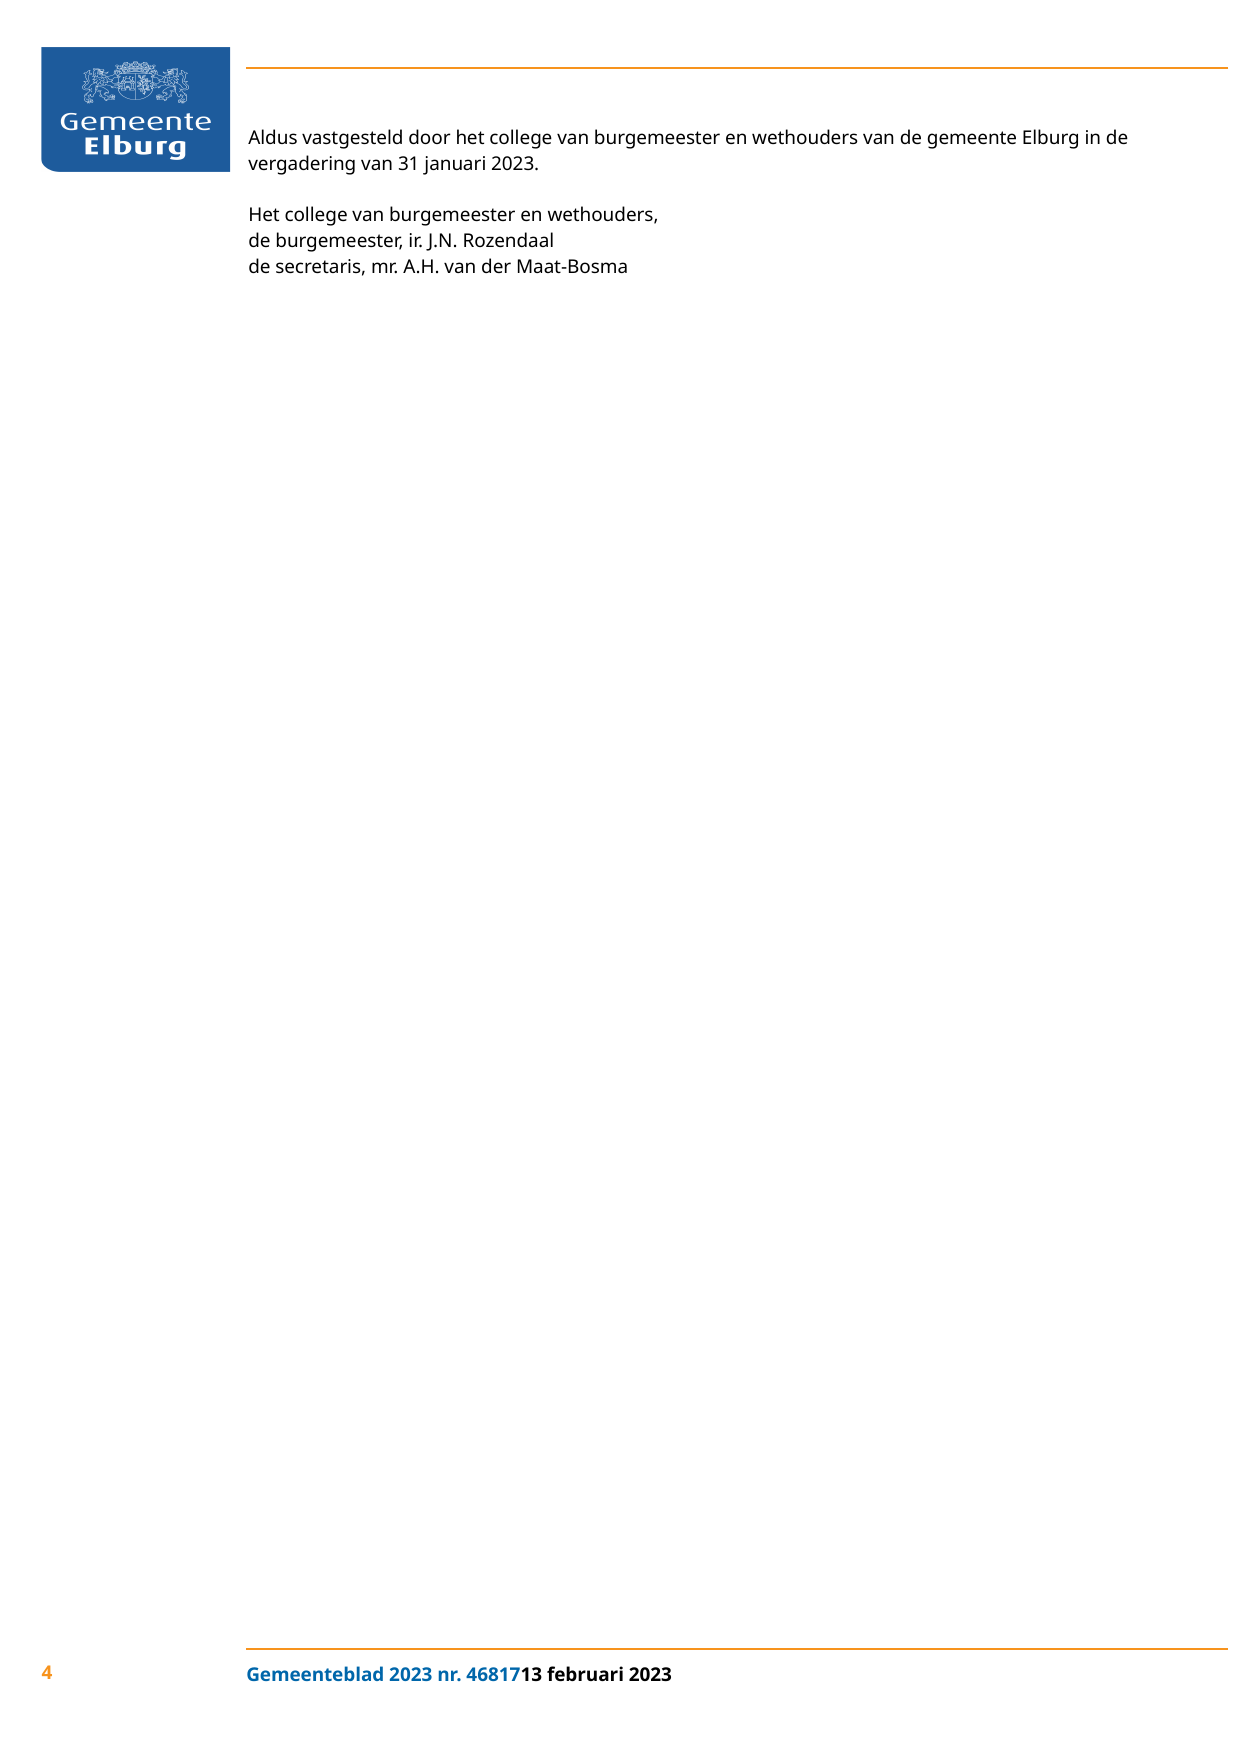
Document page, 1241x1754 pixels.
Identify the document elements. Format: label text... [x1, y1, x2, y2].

text Aldus vastgesteld door het college van burgemeester en wethouders van de gemeente Elburg in de vergadering van 31 januari 2023. [248, 124, 1152, 176]
text Het college van burgemeester en wethouders, [248, 202, 1152, 227]
text de secretaris, mr. A.H. van der Maat-Bosma [248, 253, 1152, 279]
picture [41, 47, 231, 172]
text de burgemeester, ir. J.N. Rozendaal [248, 227, 1152, 253]
